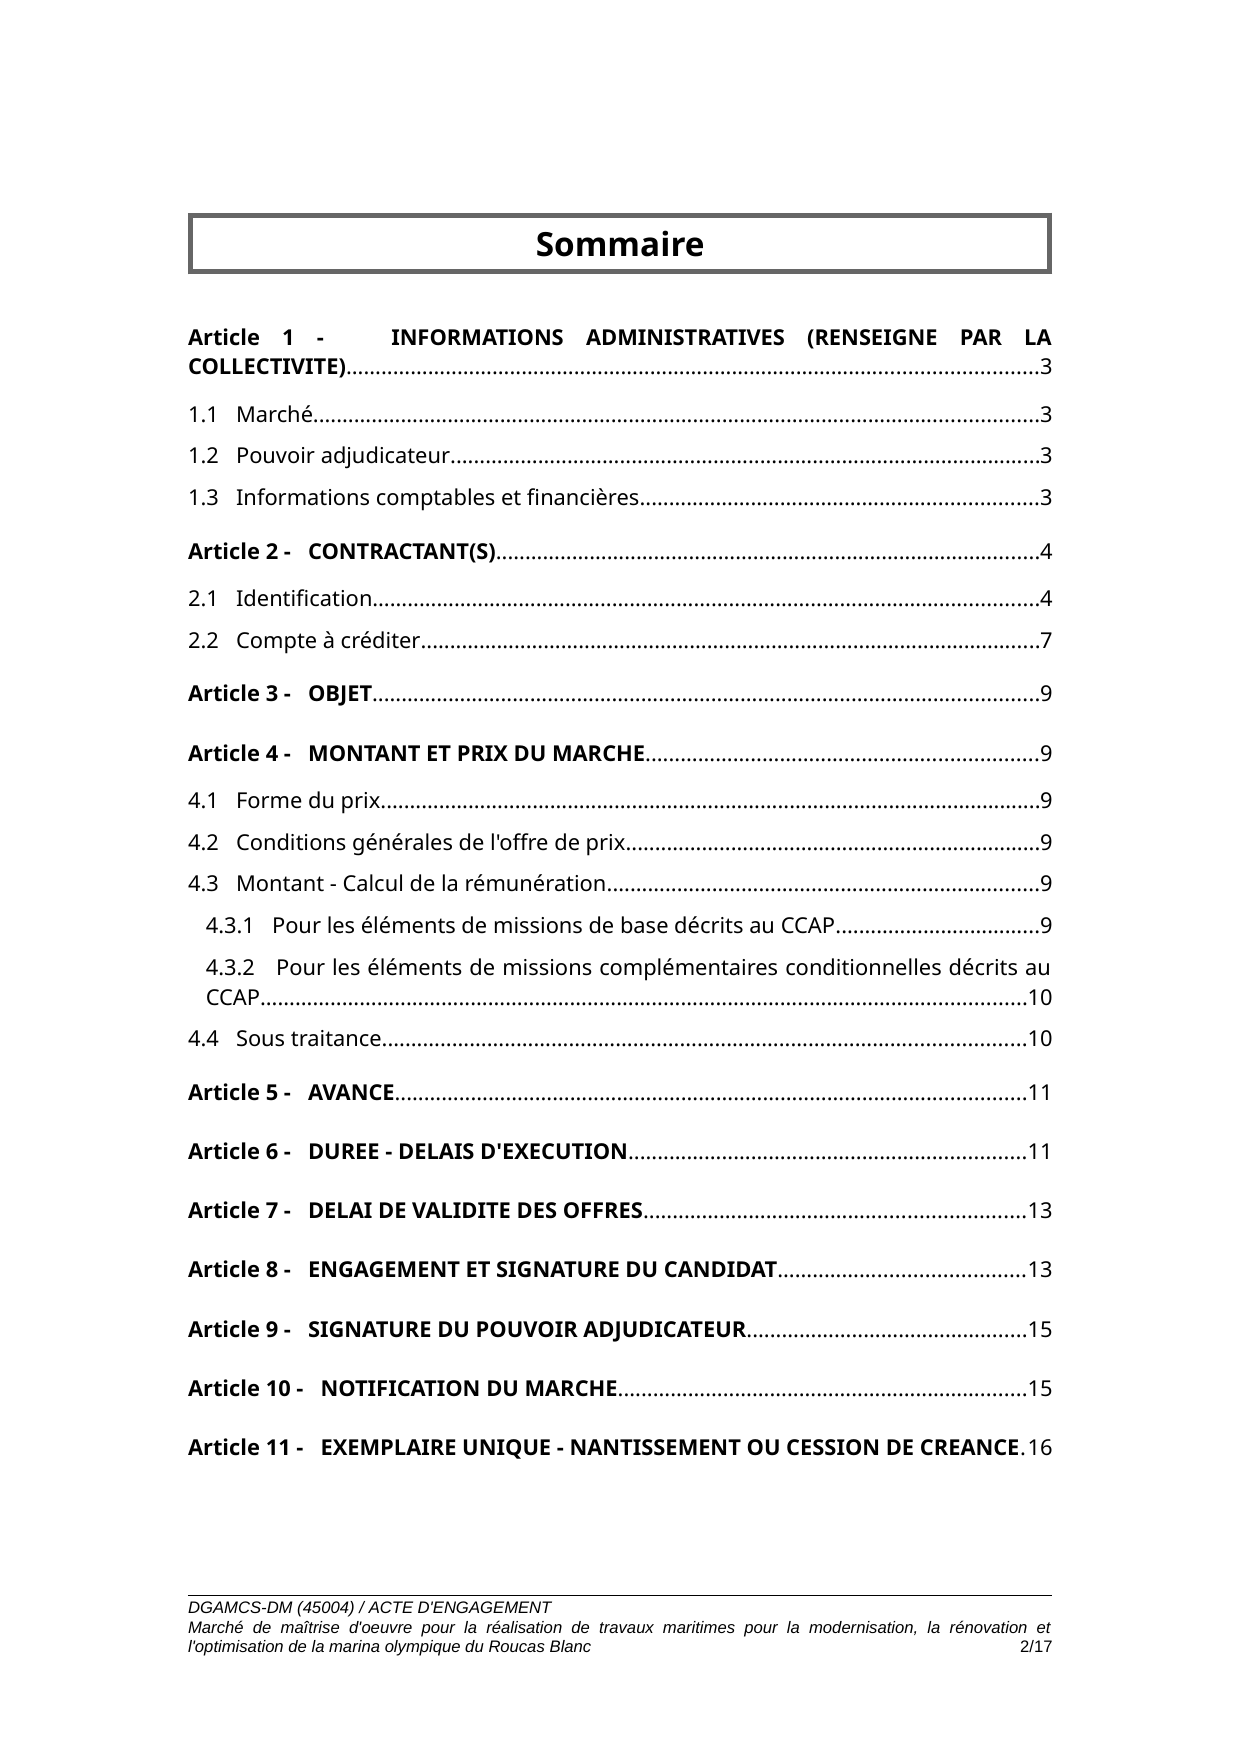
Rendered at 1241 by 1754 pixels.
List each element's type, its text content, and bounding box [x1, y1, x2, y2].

text Article 3 - OBJET 9 [188, 678, 1052, 708]
text 4.3 Montant - Calcul de la rémunération 9 [188, 868, 1052, 898]
text Article 10 - NOTIFICATION DU MARCHE 15 [188, 1373, 1052, 1403]
text Article 7 - DELAI DE VALIDITE DES OFFRES 13 [188, 1195, 1052, 1225]
text Article 2 - CONTRACTANT(S) 4 [188, 536, 1052, 565]
subtitle Sommaire [193, 218, 1047, 269]
text 4.1 Forme du prix 9 [188, 785, 1052, 815]
text 1.2 Pouvoir adjudicateur 3 [188, 441, 1052, 470]
text 2.1 Identification 4 [188, 583, 1052, 613]
text Article 1 - INFORMATIONS ADMINISTRATIVES (RENSEIGNE PAR LA COLLECTIVITE) 3 [188, 322, 1052, 381]
text 1.1 Marché 3 [188, 399, 1052, 429]
text 4.3.2 Pour les éléments de missions complémentaires conditionnelles décrits au CCAP 10 [206, 952, 1052, 1011]
text 2.2 Compte à créditer 7 [188, 625, 1052, 654]
text 4.2 Conditions générales de l'offre de prix 9 [188, 827, 1052, 856]
text Article 9 - SIGNATURE DU POUVOIR ADJUDICATEUR 15 [188, 1314, 1052, 1343]
text Article 11 - EXEMPLAIRE UNIQUE - NANTISSEMENT OU CESSION DE CREANCE 16 [188, 1432, 1052, 1462]
text 4.4 Sous traitance 10 [188, 1023, 1052, 1053]
text Article 8 - ENGAGEMENT ET SIGNATURE DU CANDIDAT 13 [188, 1254, 1052, 1284]
text Article 4 - MONTANT ET PRIX DU MARCHE 9 [188, 737, 1052, 767]
text Article 6 - DUREE - DELAIS D'EXECUTION 11 [188, 1136, 1052, 1166]
text Article 5 - AVANCE 11 [188, 1077, 1052, 1106]
text 1.3 Informations comptables et financières 3 [188, 482, 1052, 512]
text 4.3.1 Pour les éléments de missions de base décrits au CCAP 9 [206, 910, 1052, 940]
